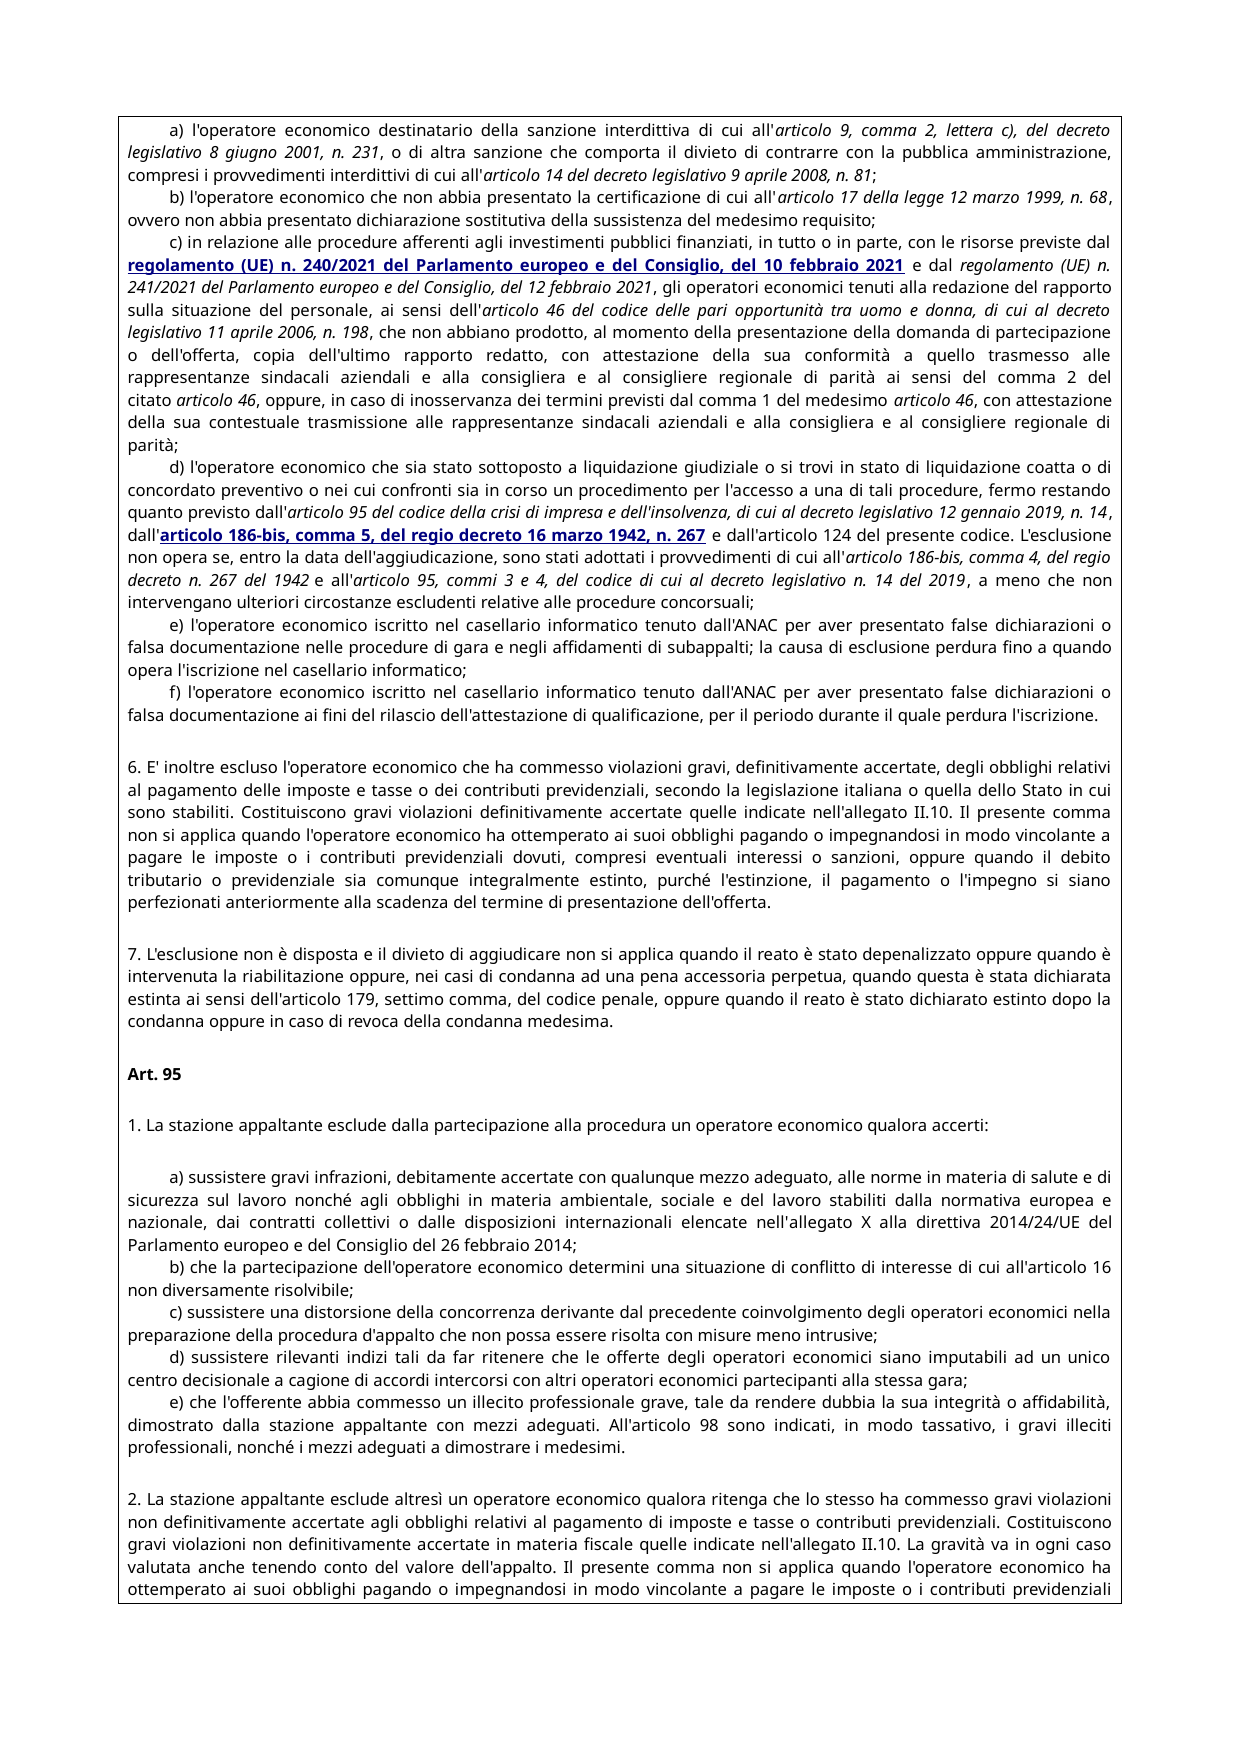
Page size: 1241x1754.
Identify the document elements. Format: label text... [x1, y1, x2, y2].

text 2. La stazione appaltante esclude altresì un operatore economico qualora ritenga che lo stesso ha commesso gravi violazioni non definitivamente accertate agli obblighi relativi al pagamento di imposte e tasse o contributi previdenziali. Costituiscono gravi violazioni non definitivamente accertate in materia fiscale quelle indicate nell'allegato II.10. La gravità va in ogni caso valutata anche tenendo conto del valore dell'appalto. Il presente comma non si applica quando l'operatore economico ha ottemperato ai suoi obblighi pagando o impegnandosi in modo vincolante a pagare le imposte o i contributi previdenziali [119, 1485, 1121, 1603]
text e) che l'offerente abbia commesso un illecito professionale grave, tale da rendere dubbia la sua integrità o affidabilità, dimostrato dalla stazione appaltante con mezzi adeguati. All'articolo 98 sono indicati, in modo tassativo, i gravi illeciti professionali, nonché i mezzi adeguati a dimostrare i medesimi. [119, 1388, 1121, 1459]
text d) sussistere rilevanti indizi tali da far ritenere che le offerte degli operatori economici siano imputabili ad un unico centro decisionale a cagione di accordi intercorsi con altri operatori economici partecipanti alla stessa gara; [119, 1343, 1121, 1388]
text 7. L'esclusione non è disposta e il divieto di aggiudicare non si applica quando il reato è stato depenalizzato oppure quando è intervenuta la riabilitazione oppure, nei casi di condanna ad una pena accessoria perpetua, quando questa è stata dichiarata estinta ai sensi dell'articolo 179, settimo comma, del codice penale, oppure quando il reato è stato dichiarato estinto dopo la condanna oppure in caso di revoca della condanna medesima. [119, 940, 1121, 1033]
text c) sussistere una distorsione della concorrenza derivante dal precedente coinvolgimento degli operatori economici nella preparazione della procedura d'appalto che non possa essere risolta con misure meno intrusive; [119, 1298, 1121, 1343]
text b) che la partecipazione dell'operatore economico determini una situazione di conflitto di interesse di cui all'articolo 16 non diversamente risolvibile; [119, 1253, 1121, 1298]
text 1. La stazione appaltante esclude dalla partecipazione alla procedura un operatore economico qualora accerti: [119, 1111, 1121, 1137]
text c) in relazione alle procedure afferenti agli investimenti pubblici finanziati, in tutto o in parte, con le risorse previste dal regolamento (UE) n. 240/2021 del Parlamento europeo e del Consiglio, del 10 febbraio 2021 e dal regolamento (UE) n. 241/2021 del Parlamento europeo e del Consiglio, del 12 febbraio 2021, gli operatori economici tenuti alla redazione del rapporto sulla situazione del personale, ai sensi dell'articolo 46 del codice delle pari opportunità tra uomo e donna, di cui al decreto legislativo 11 aprile 2006, n. 198, che non abbiano prodotto, al momento della presentazione della domanda di partecipazione o dell'offerta, copia dell'ultimo rapporto redatto, con attestazione della sua conformità a quello trasmesso alle rappresentanze sindacali aziendali e alla consigliera e al consigliere regionale di parità ai sensi del comma 2 del citato articolo 46, oppure, in caso di inosservanza dei termini previsti dal comma 1 del medesimo articolo 46, con attestazione della sua contestuale trasmissione alle rappresentanze sindacali aziendali e alla consigliera e al consigliere regionale di parità; [119, 228, 1121, 453]
text 6. E' inoltre escluso l'operatore economico che ha commesso violazioni gravi, definitivamente accertate, degli obblighi relativi al pagamento delle imposte e tasse o dei contributi previdenziali, secondo la legislazione italiana o quella dello Stato in cui sono stabiliti. Costituiscono gravi violazioni definitivamente accertate quelle indicate nell'allegato II.10. Il presente comma non si applica quando l'operatore economico ha ottemperato ai suoi obblighi pagando o impegnandosi in modo vincolante a pagare le imposte o i contributi previdenziali dovuti, compresi eventuali interessi o sanzioni, oppure quando il debito tributario o previdenziale sia comunque integralmente estinto, purché l'estinzione, il pagamento o l'impegno si siano perfezionati anteriormente alla scadenza del termine di presentazione dell'offerta. [119, 753, 1121, 913]
text a) l'operatore economico destinatario della sanzione interdittiva di cui all'articolo 9, comma 2, lettera c), del decreto legislativo 8 giugno 2001, n. 231, o di altra sanzione che comporta il divieto di contrarre con la pubblica amministrazione, compresi i provvedimenti interdittivi di cui all'articolo 14 del decreto legislativo 9 aprile 2008, n. 81; [119, 117, 1121, 183]
text d) l'operatore economico che sia stato sottoposto a liquidazione giudiziale o si trovi in stato di liquidazione coatta o di concordato preventivo o nei cui confronti sia in corso un procedimento per l'accesso a una di tali procedure, fermo restando quanto previsto dall'articolo 95 del codice della crisi di impresa e dell'insolvenza, di cui al decreto legislativo 12 gennaio 2019, n. 14, dall'articolo 186-bis, comma 5, del regio decreto 16 marzo 1942, n. 267 e dall'articolo 124 del presente codice. L'esclusione non opera se, entro la data dell'aggiudicazione, sono stati adottati i provvedimenti di cui all'articolo 186-bis, comma 4, del regio decreto n. 267 del 1942 e all'articolo 95, commi 3 e 4, del codice di cui al decreto legislativo n. 14 del 2019, a meno che non intervengano ulteriori circostanze escludenti relative alle procedure concorsuali; [119, 453, 1121, 611]
text b) l'operatore economico che non abbia presentato la certificazione di cui all'articolo 17 della legge 12 marzo 1999, n. 68, ovvero non abbia presentato dichiarazione sostitutiva della sussistenza del medesimo requisito; [119, 183, 1121, 228]
text e) l'operatore economico iscritto nel casellario informatico tenuto dall'ANAC per aver presentato false dichiarazioni o falsa documentazione nelle procedure di gara e negli affidamenti di subappalti; la causa di esclusione perdura fino a quando opera l'iscrizione nel casellario informatico; [119, 611, 1121, 678]
text Art. 95 [119, 1059, 1121, 1085]
text f) l'operatore economico iscritto nel casellario informatico tenuto dall'ANAC per aver presentato false dichiarazioni o falsa documentazione ai fini del rilascio dell'attestazione di qualificazione, per il periodo durante il quale perdura l'iscrizione. [119, 678, 1121, 726]
text a) sussistere gravi infrazioni, debitamente accertate con qualunque mezzo adeguato, alle norme in materia di salute e di sicurezza sul lavoro nonché agli obblighi in materia ambientale, sociale e del lavoro stabiliti dalla normativa europea e nazionale, dai contratti collettivi o dalle disposizioni internazionali elencate nell'allegato X alla direttiva 2014/24/UE del Parlamento europeo e del Consiglio del 26 febbraio 2014; [119, 1163, 1121, 1253]
